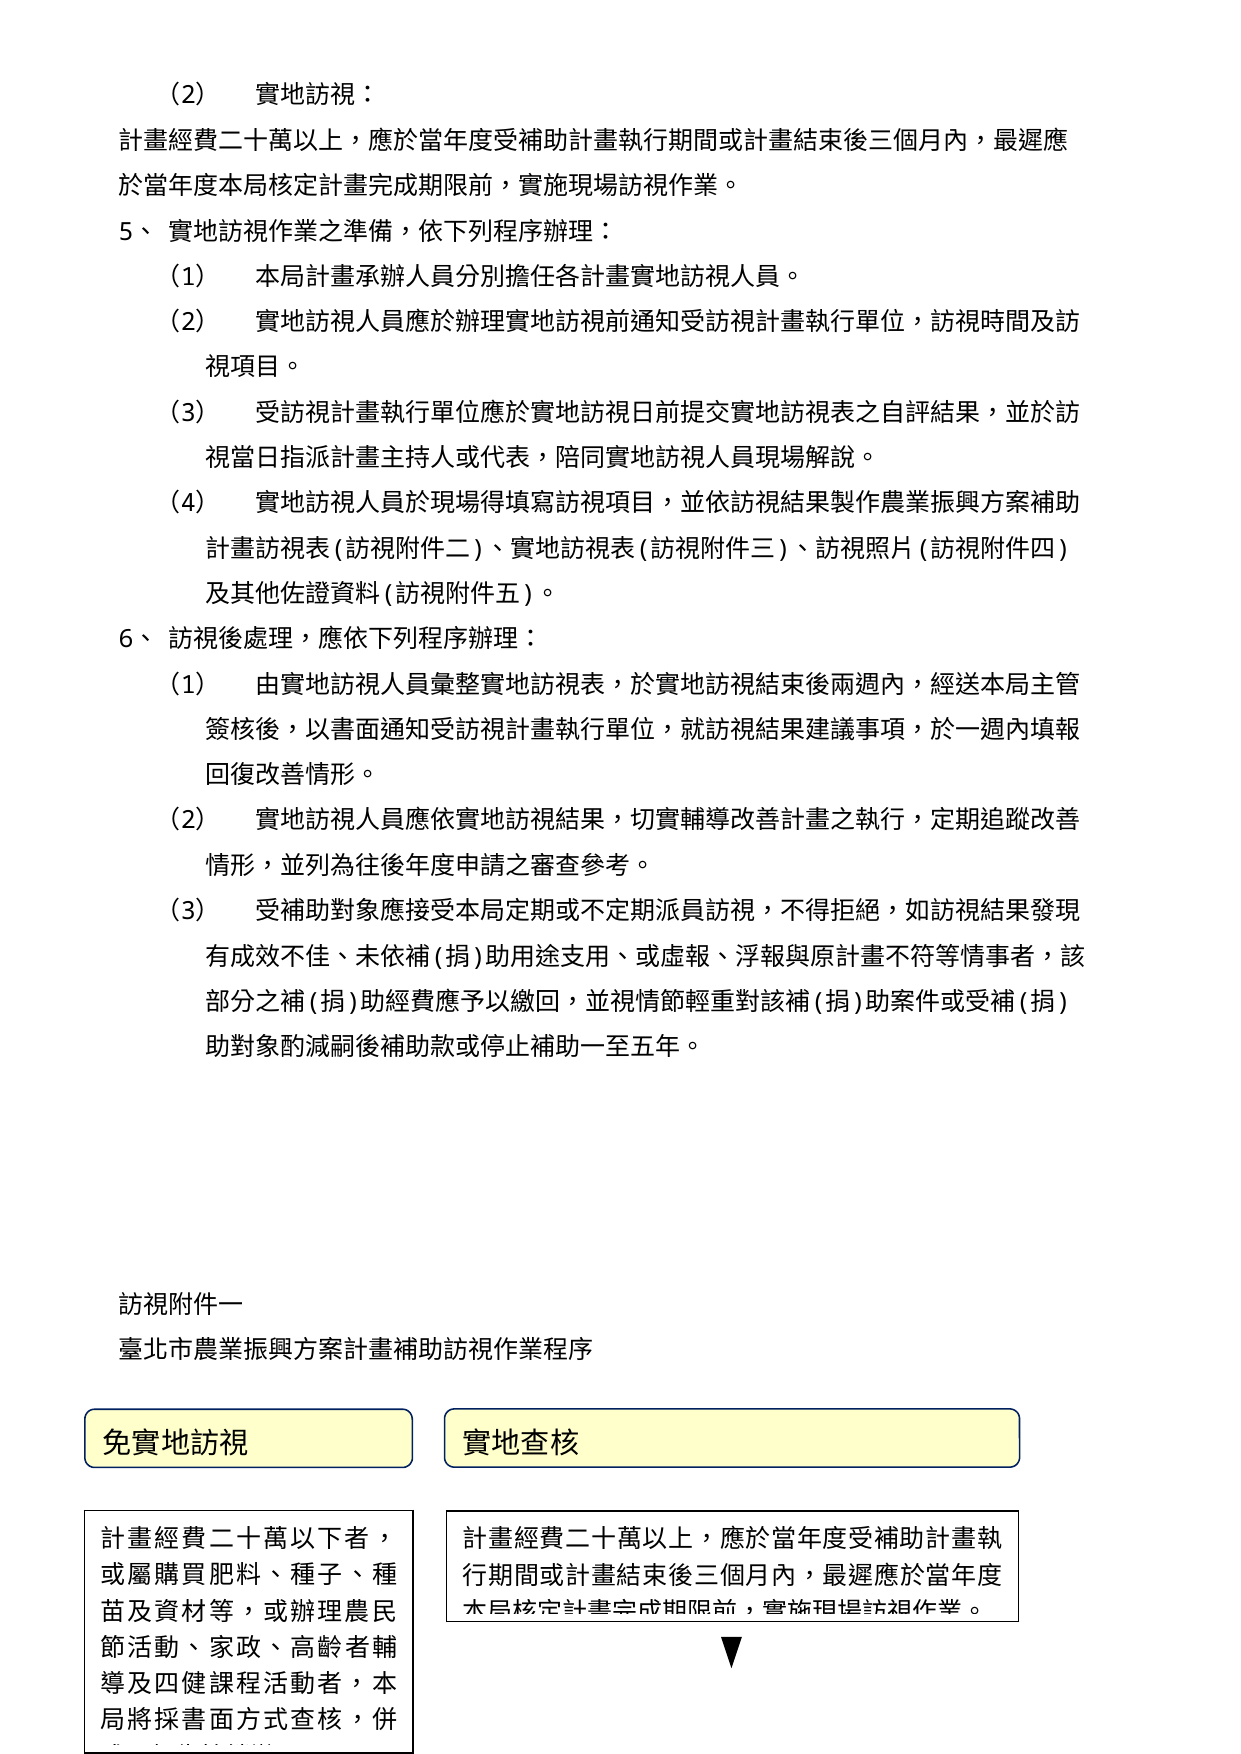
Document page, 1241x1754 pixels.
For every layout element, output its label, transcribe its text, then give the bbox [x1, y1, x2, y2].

text 臺北市農業振興方案計畫補助訪視作業程序 [118, 1330, 1092, 1366]
list 實地訪視作業之準備，依下列程序辦理： [118, 211, 1092, 247]
list 受補助對象應接受本局定期或不定期派員訪視，不得拒絕，如訪視結果發現有成效不佳、未依補(捐)助用途支用、或虛報、浮報與原計畫不符等情事者，該部分之補(捐)助經費應予以繳回，並視情節輕重對該補(捐)助案件或受補(捐)助對象酌減嗣後補助款或停止補助一至五年。 [156, 891, 1092, 1063]
text 計畫經費二十萬以上，應於當年度受補助計畫執行期間或計畫結束後三個月內，最遲應於當年度本局核定計畫完成期限前，實施現場訪視作業。 [462, 1519, 1003, 1613]
text 計畫經費二十萬以下者，或屬購買肥料、種子、種苗及資材等，或辦理農民節活動、家政、高齡者輔導及四健課程活動者，本局將採書面方式查核，併成果報告核銷辦理。。 [100, 1518, 397, 1744]
list 訪視後處理，應依下列程序辦理： [118, 619, 1092, 655]
list 本局計畫承辦人員分別擔任各計畫實地訪視人員。 [156, 256, 1092, 292]
list 受訪視計畫執行單位應於實地訪視日前提交實地訪視表之自評結果，並於訪視當日指派計畫主持人或代表，陪同實地訪視人員現場解說。 [156, 392, 1092, 474]
list 實地訪視人員應於辦理實地訪視前通知受訪視計畫執行單位，訪視時間及訪視項目。 [156, 302, 1092, 383]
list 實地訪視人員應依實地訪視結果，切實輔導改善計畫之執行，定期追蹤改善情形，並列為往後年度申請之審查參考。 [156, 800, 1092, 882]
text 訪視附件一 [118, 1284, 1092, 1321]
list 實地訪視人員於現場得填寫訪視項目，並依訪視結果製作農業振興方案補助計畫訪視表(訪視附件二)、實地訪視表(訪視附件三)、訪視照片(訪視附件四)及其他佐證資料(訪視附件五)。 [156, 483, 1092, 610]
text 計畫經費二十萬以上，應於當年度受補助計畫執行期間或計畫結束後三個月內，最遲應於當年度本局核定計畫完成期限前，實施現場訪視作業。 [118, 120, 1092, 202]
list 由實地訪視人員彙整實地訪視表，於實地訪視結束後兩週內，經送本局主管簽核後，以書面通知受訪視計畫執行單位，就訪視結果建議事項，於一週內填報回復改善情形。 [156, 664, 1092, 791]
list 實地訪視： [156, 75, 1092, 111]
